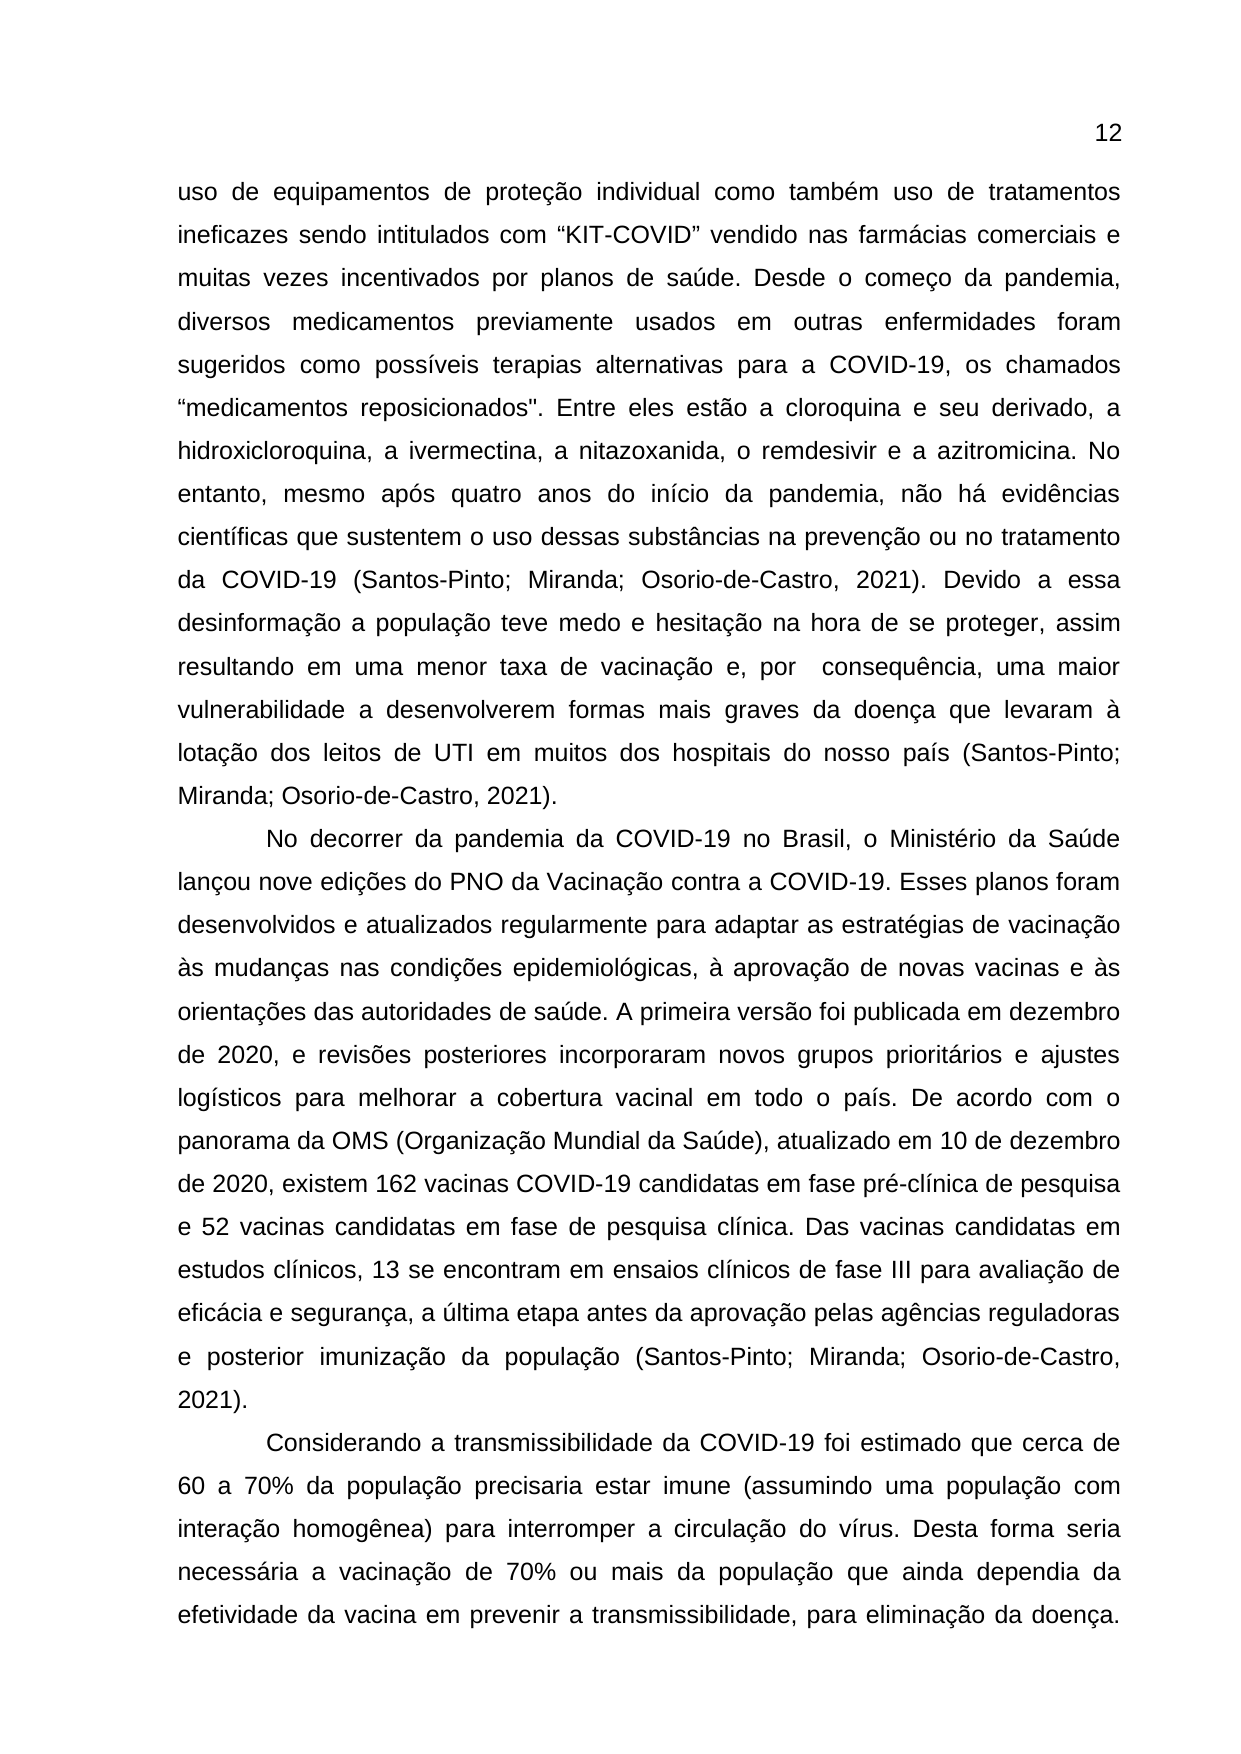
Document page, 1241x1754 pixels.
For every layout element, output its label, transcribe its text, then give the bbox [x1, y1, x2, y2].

text uso de equipamentos de proteção individual como também uso de tratamentos ineficazes sendo intitulados com “KIT-COVID” vendido nas farmácias comerciais e muitas vezes incentivados por planos de saúde. Desde o começo da pandemia, diversos medicamentos previamente usados em outras enfermidades foram sugeridos como possíveis terapias alternativas para a COVID-19, os chamados “medicamentos reposicionados". Entre eles estão a cloroquina e seu derivado, a hidroxicloroquina, a ivermectina, a nitazoxanida, o remdesivir e a azitromicina. No entanto, mesmo após quatro anos do início da pandemia, não há evidências científicas que sustentem o uso dessas substâncias na prevenção ou no tratamento da COVID-19 (Santos-Pinto; Miranda; Osorio-de-Castro, 2021). Devido a essa desinformação a população teve medo e hesitação na hora de se proteger, assim resultando em uma menor taxa de vacinação e, por consequência, uma maior vulnerabilidade a desenvolverem formas mais graves da doença que levaram à lotação dos leitos de UTI em muitos dos hospitais do nosso país (Santos-Pinto; Miranda; Osorio-de-Castro, 2021). [177, 177, 1122, 810]
text No decorrer da pandemia da COVID-19 no Brasil, o Ministério da Saúde lançou nove edições do PNO da Vacinação contra a COVID-19. Esses planos foram desenvolvidos e atualizados regularmente para adaptar as estratégias de vacinação às mudanças nas condições epidemiológicas, à aprovação de novas vacinas e às orientações das autoridades de saúde. A primeira versão foi publicada em dezembro de 2020, e revisões posteriores incorporaram novos grupos prioritários e ajustes logísticos para melhorar a cobertura vacinal em todo o país. De acordo com o panorama da OMS (Organização Mundial da Saúde), atualizado em 10 de dezembro de 2020, existem 162 vacinas COVID-19 candidatas em fase pré-clínica de pesquisa e 52 vacinas candidatas em fase de pesquisa clínica. Das vacinas candidatas em estudos clínicos, 13 se encontram em ensaios clínicos de fase III para avaliação de eficácia e segurança, a última etapa antes da aprovação pelas agências reguladoras e posterior imunização da população (Santos-Pinto; Miranda; Osorio-de-Castro, 2021). [177, 824, 1122, 1413]
text Considerando a transmissibilidade da COVID-19 foi estimado que cerca de 60 a 70% da população precisaria estar imune (assumindo uma população com interação homogênea) para interromper a circulação do vírus. Desta forma seria necessária a vacinação de 70% ou mais da população que ainda dependia da efetividade da vacina em prevenir a transmissibilidade, para eliminação da doença. [177, 1428, 1122, 1629]
